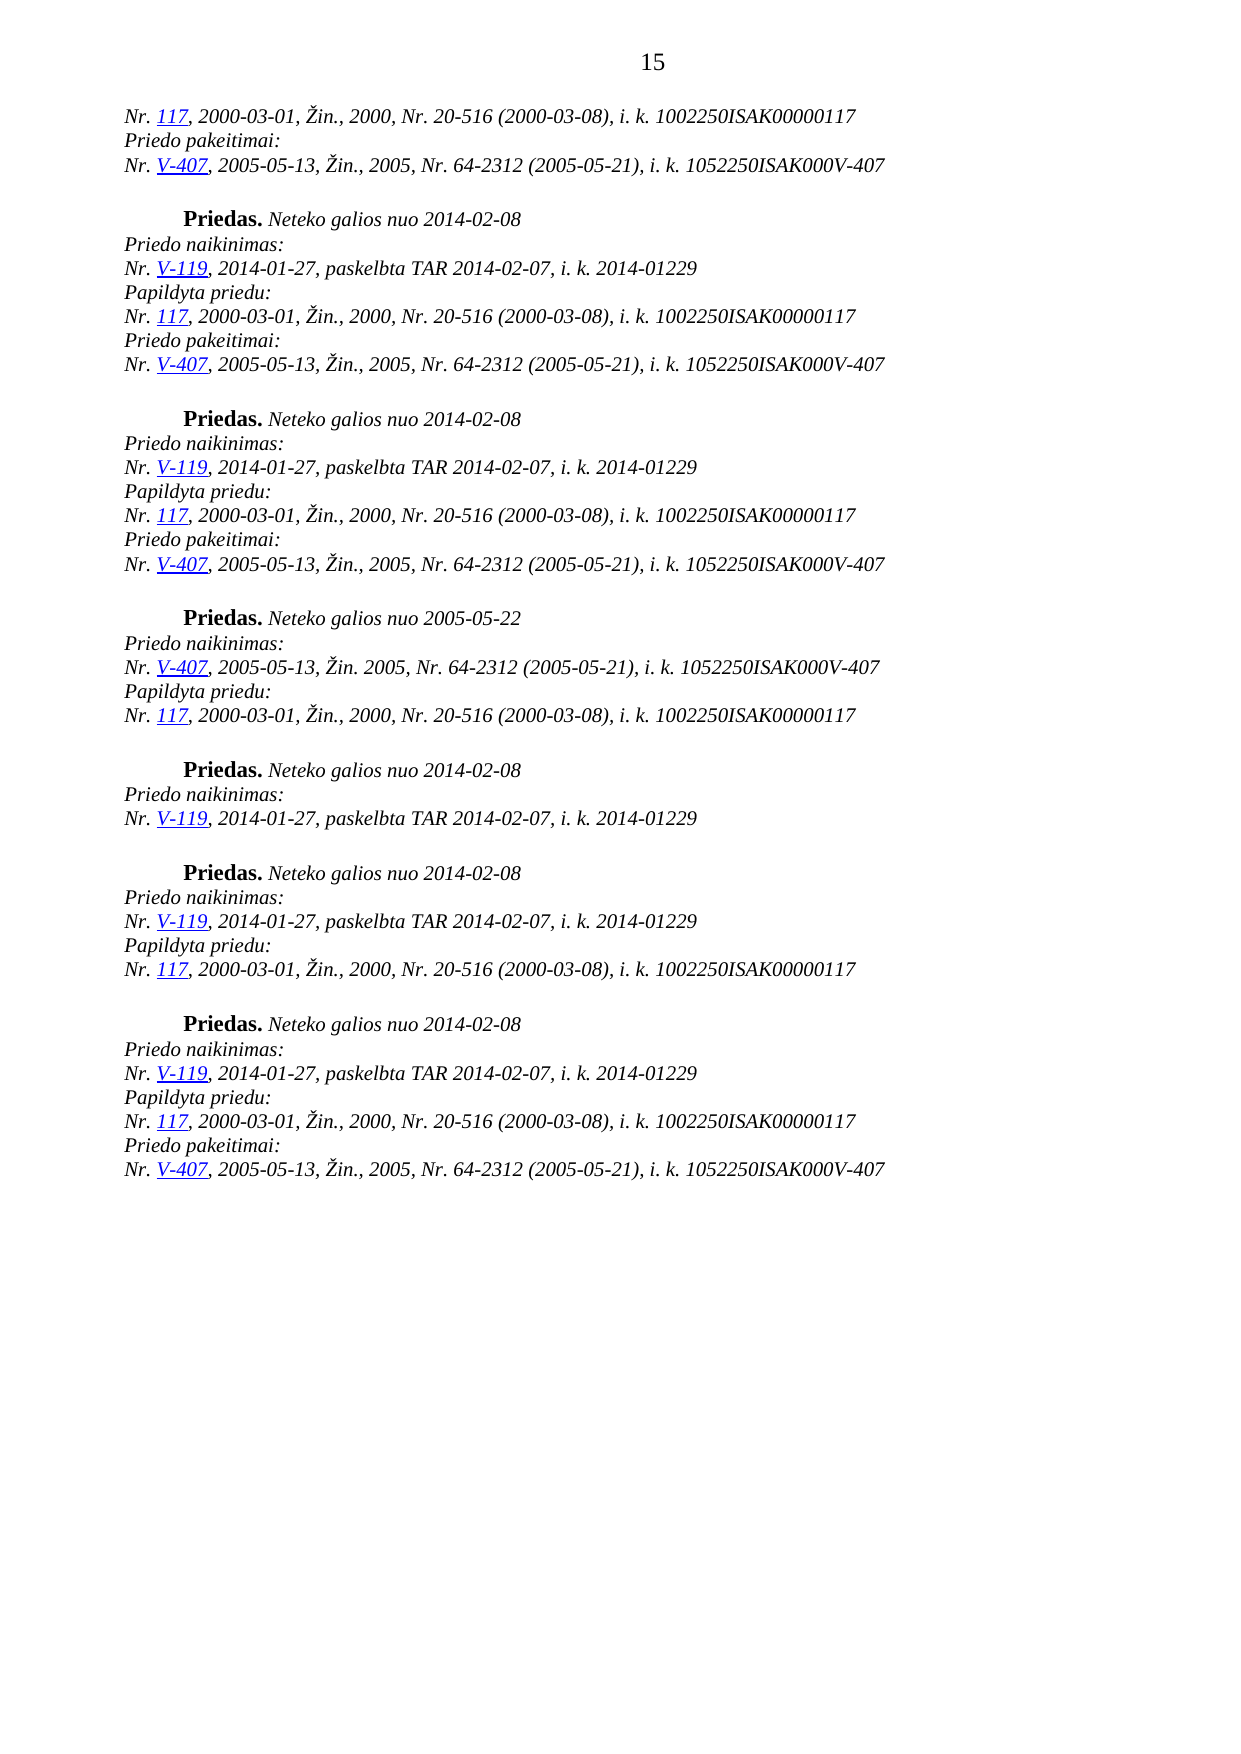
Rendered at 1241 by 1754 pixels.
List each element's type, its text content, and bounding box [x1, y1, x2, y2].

text Priedo pakeitimai: [124, 1133, 1181, 1157]
text Nr. V-407, 2005-05-13, Žin. 2005, Nr. 64-2312 (2005-05-21), i. k. 1052250ISAK000V-407 [124, 655, 1181, 679]
text Priedo naikinimas: [124, 232, 1181, 256]
text Papildyta priedu: [124, 679, 1181, 703]
text Priedo naikinimas: [124, 631, 1181, 655]
text Priedo pakeitimai: [124, 128, 1181, 152]
text Priedas. Neteko galios nuo 2014-02-08 [124, 756, 1181, 782]
text Priedas. Neteko galios nuo 2014-02-08 [124, 405, 1181, 431]
text Nr. V-119, 2014-01-27, paskelbta TAR 2014-02-07, i. k. 2014-01229 [124, 1061, 1181, 1085]
text Priedo pakeitimai: [124, 328, 1181, 352]
text Nr. V-407, 2005-05-13, Žin., 2005, Nr. 64-2312 (2005-05-21), i. k. 1052250ISAK000V-407 [124, 551, 1181, 576]
text Papildyta priedu: [124, 479, 1181, 503]
text Priedo naikinimas: [124, 885, 1181, 909]
text Nr. 117, 2000-03-01, Žin., 2000, Nr. 20-516 (2000-03-08), i. k. 1002250ISAK00000117 [124, 304, 1181, 328]
text Nr. V-407, 2005-05-13, Žin., 2005, Nr. 64-2312 (2005-05-21), i. k. 1052250ISAK000V-407 [124, 352, 1181, 376]
text Nr. 117, 2000-03-01, Žin., 2000, Nr. 20-516 (2000-03-08), i. k. 1002250ISAK00000117 [124, 957, 1181, 981]
text Priedas. Neteko galios nuo 2014-02-08 [124, 205, 1181, 232]
text Papildyta priedu: [124, 1085, 1181, 1109]
text Priedo naikinimas: [124, 782, 1181, 806]
text Papildyta priedu: [124, 933, 1181, 957]
text Nr. V-119, 2014-01-27, paskelbta TAR 2014-02-07, i. k. 2014-01229 [124, 455, 1181, 479]
text Priedo naikinimas: [124, 431, 1181, 455]
text Priedas. Neteko galios nuo 2005-05-22 [124, 604, 1181, 631]
text Nr. V-119, 2014-01-27, paskelbta TAR 2014-02-07, i. k. 2014-01229 [124, 806, 1181, 830]
text Priedas. Neteko galios nuo 2014-02-08 [124, 1010, 1181, 1037]
text Nr. V-407, 2005-05-13, Žin., 2005, Nr. 64-2312 (2005-05-21), i. k. 1052250ISAK000V-407 [124, 1157, 1181, 1181]
text Nr. V-407, 2005-05-13, Žin., 2005, Nr. 64-2312 (2005-05-21), i. k. 1052250ISAK000V-407 [124, 152, 1181, 177]
text Nr. V-119, 2014-01-27, paskelbta TAR 2014-02-07, i. k. 2014-01229 [124, 909, 1181, 933]
text Nr. V-119, 2014-01-27, paskelbta TAR 2014-02-07, i. k. 2014-01229 [124, 256, 1181, 280]
text Nr. 117, 2000-03-01, Žin., 2000, Nr. 20-516 (2000-03-08), i. k. 1002250ISAK00000117 [124, 104, 1181, 128]
text Priedo pakeitimai: [124, 527, 1181, 551]
text Priedo naikinimas: [124, 1037, 1181, 1061]
text Nr. 117, 2000-03-01, Žin., 2000, Nr. 20-516 (2000-03-08), i. k. 1002250ISAK00000117 [124, 503, 1181, 527]
text Papildyta priedu: [124, 280, 1181, 304]
text Priedas. Neteko galios nuo 2014-02-08 [124, 859, 1181, 885]
text Nr. 117, 2000-03-01, Žin., 2000, Nr. 20-516 (2000-03-08), i. k. 1002250ISAK00000117 [124, 1109, 1181, 1133]
text Nr. 117, 2000-03-01, Žin., 2000, Nr. 20-516 (2000-03-08), i. k. 1002250ISAK00000117 [124, 703, 1181, 727]
